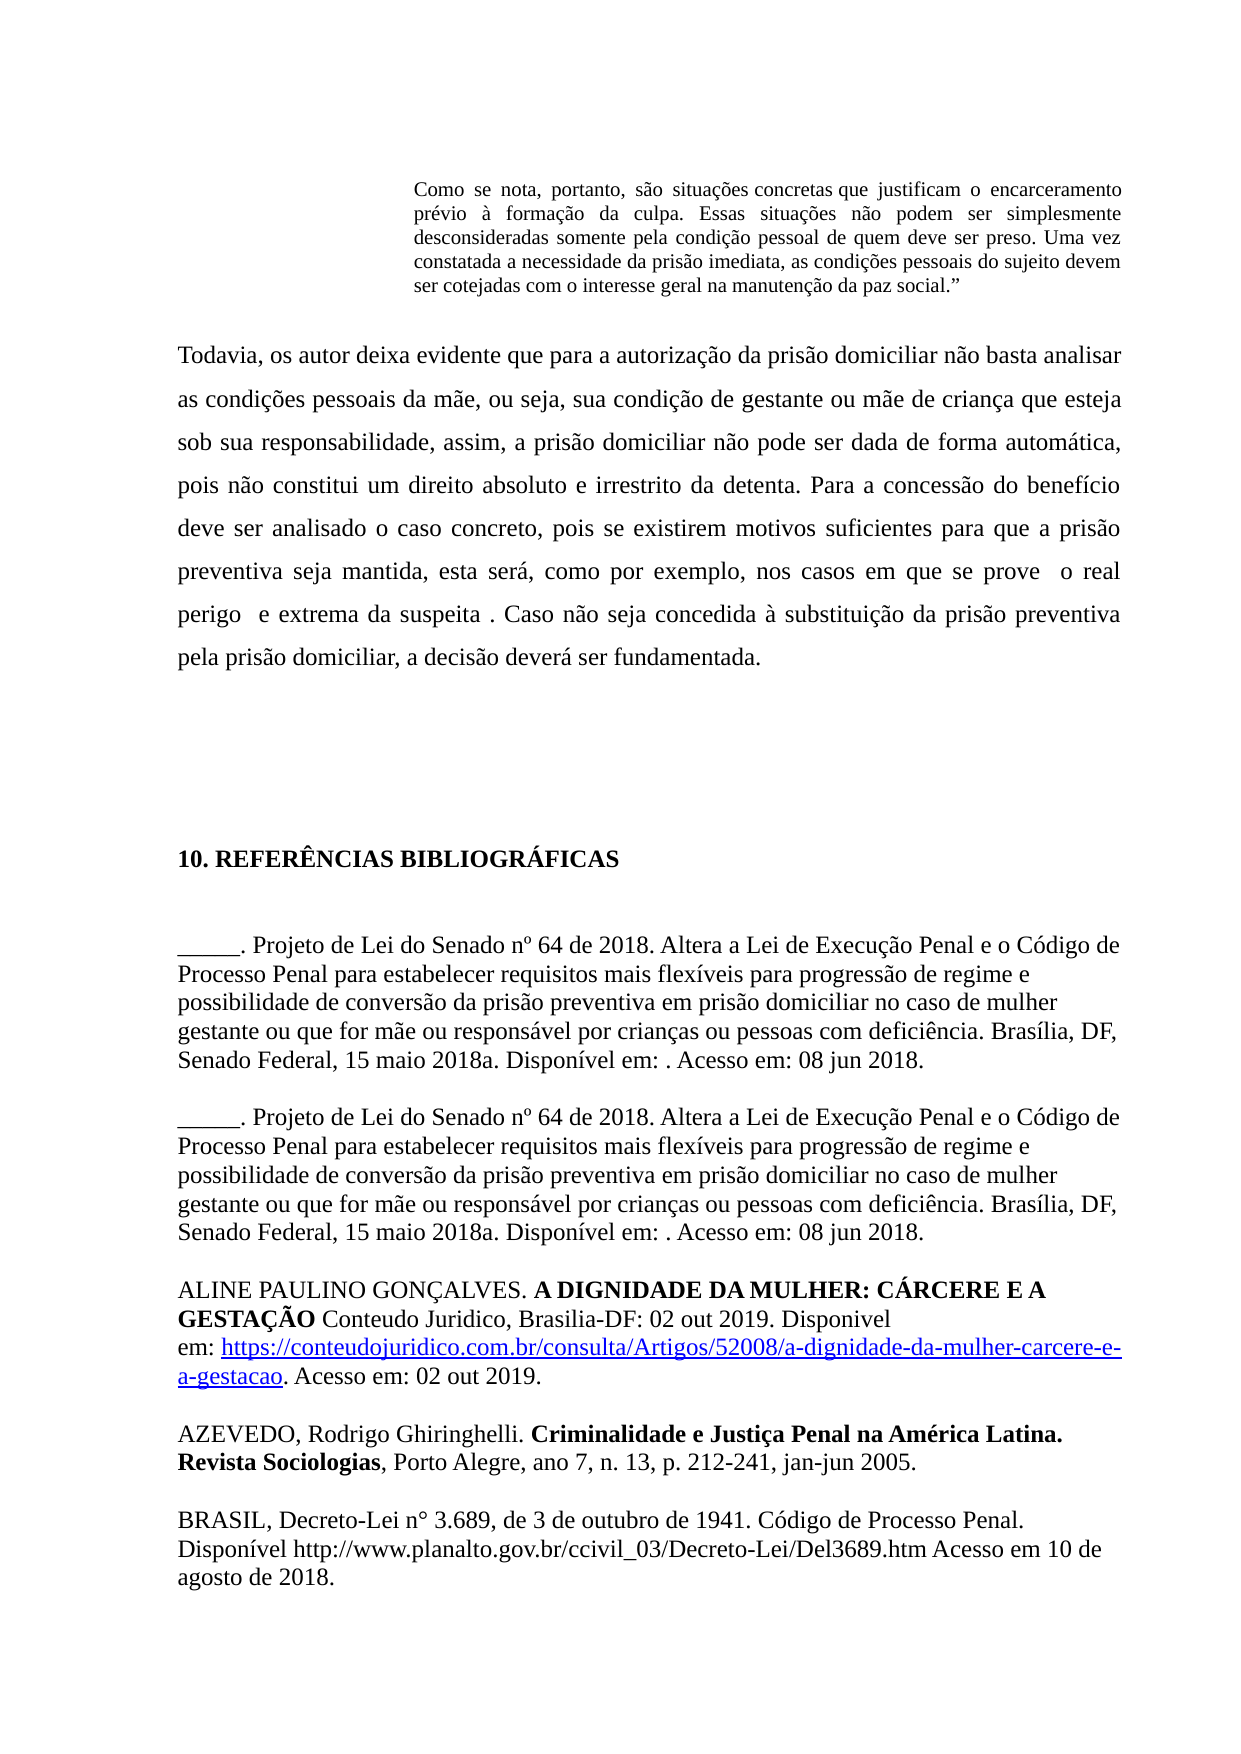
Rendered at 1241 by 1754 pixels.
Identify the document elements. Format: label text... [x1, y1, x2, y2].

text AZEVEDO, Rodrigo Ghiringhelli. Criminalidade e Justiça Penal na América Latina. Revista Sociologias, Porto Alegre, ano 7, n. 13, p. 212-241, jan-jun 2005. [177, 1419, 1122, 1476]
text Como se nota, portanto, são situações concretas que justificam o encarceramento prévio à formação da culpa. Essas situações não podem ser simplesmente desconsideradas somente pela condição pessoal de quem deve ser preso. Uma vez constatada a necessidade da prisão imediata, as condições pessoais do sujeito devem ser cotejadas com o interesse geral na manutenção da paz social.” [413, 177, 1122, 297]
text 10. REFERÊNCIAS BIBLIOGRÁFICAS [177, 844, 1122, 872]
text ALINE PAULINO GONÇALVES. A DIGNIDADE DA MULHER: CÁRCERE E A GESTAÇÃO Conteudo Juridico, Brasilia-DF: 02 out 2019. Disponivel em: https://conteudojuridico.com.br/consulta/Artigos/52008/a-dignidade-da-mulher-carcere-e-a-gestacao. Acesso em: 02 out 2019. [177, 1275, 1122, 1390]
text BRASIL, Decreto-Lei n° 3.689, de 3 de outubro de 1941. Código de Processo Penal. Disponível http://www.planalto.gov.br/ccivil_03/Decreto-Lei/Del3689.htm Acesso em 10 de agosto de 2018. [177, 1505, 1122, 1591]
text _____. Projeto de Lei do Senado nº 64 de 2018. Altera a Lei de Execução Penal e o Código de Processo Penal para estabelecer requisitos mais flexíveis para progressão de regime e possibilidade de conversão da prisão preventiva em prisão domiciliar no caso de mulher gestante ou que for mãe ou responsável por crianças ou pessoas com deficiência. Brasília, DF, Senado Federal, 15 maio 2018a. Disponível em: . Acesso em: 08 jun 2018. [177, 1102, 1122, 1246]
text _____. Projeto de Lei do Senado nº 64 de 2018. Altera a Lei de Execução Penal e o Código de Processo Penal para estabelecer requisitos mais flexíveis para progressão de regime e possibilidade de conversão da prisão preventiva em prisão domiciliar no caso de mulher gestante ou que for mãe ou responsável por crianças ou pessoas com deficiência. Brasília, DF, Senado Federal, 15 maio 2018a. Disponível em: . Acesso em: 08 jun 2018. [177, 930, 1122, 1074]
text Todavia, os autor deixa evidente que para a autorização da prisão domiciliar não basta analisar as condições pessoais da mãe, ou seja, sua condição de gestante ou mãe de criança que esteja sob sua responsabilidade, assim, a prisão domiciliar não pode ser dada de forma automática, pois não constitui um direito absoluto e irrestrito da detenta. Para a concessão do benefício deve ser analisado o caso concreto, pois se existirem motivos suficientes para que a prisão preventiva seja mantida, esta será, como por exemplo, nos casos em que se prove o real perigo e extrema da suspeita . Caso não seja concedida à substituição da prisão preventiva pela prisão domiciliar, a decisão deverá ser fundamentada. [177, 341, 1122, 671]
